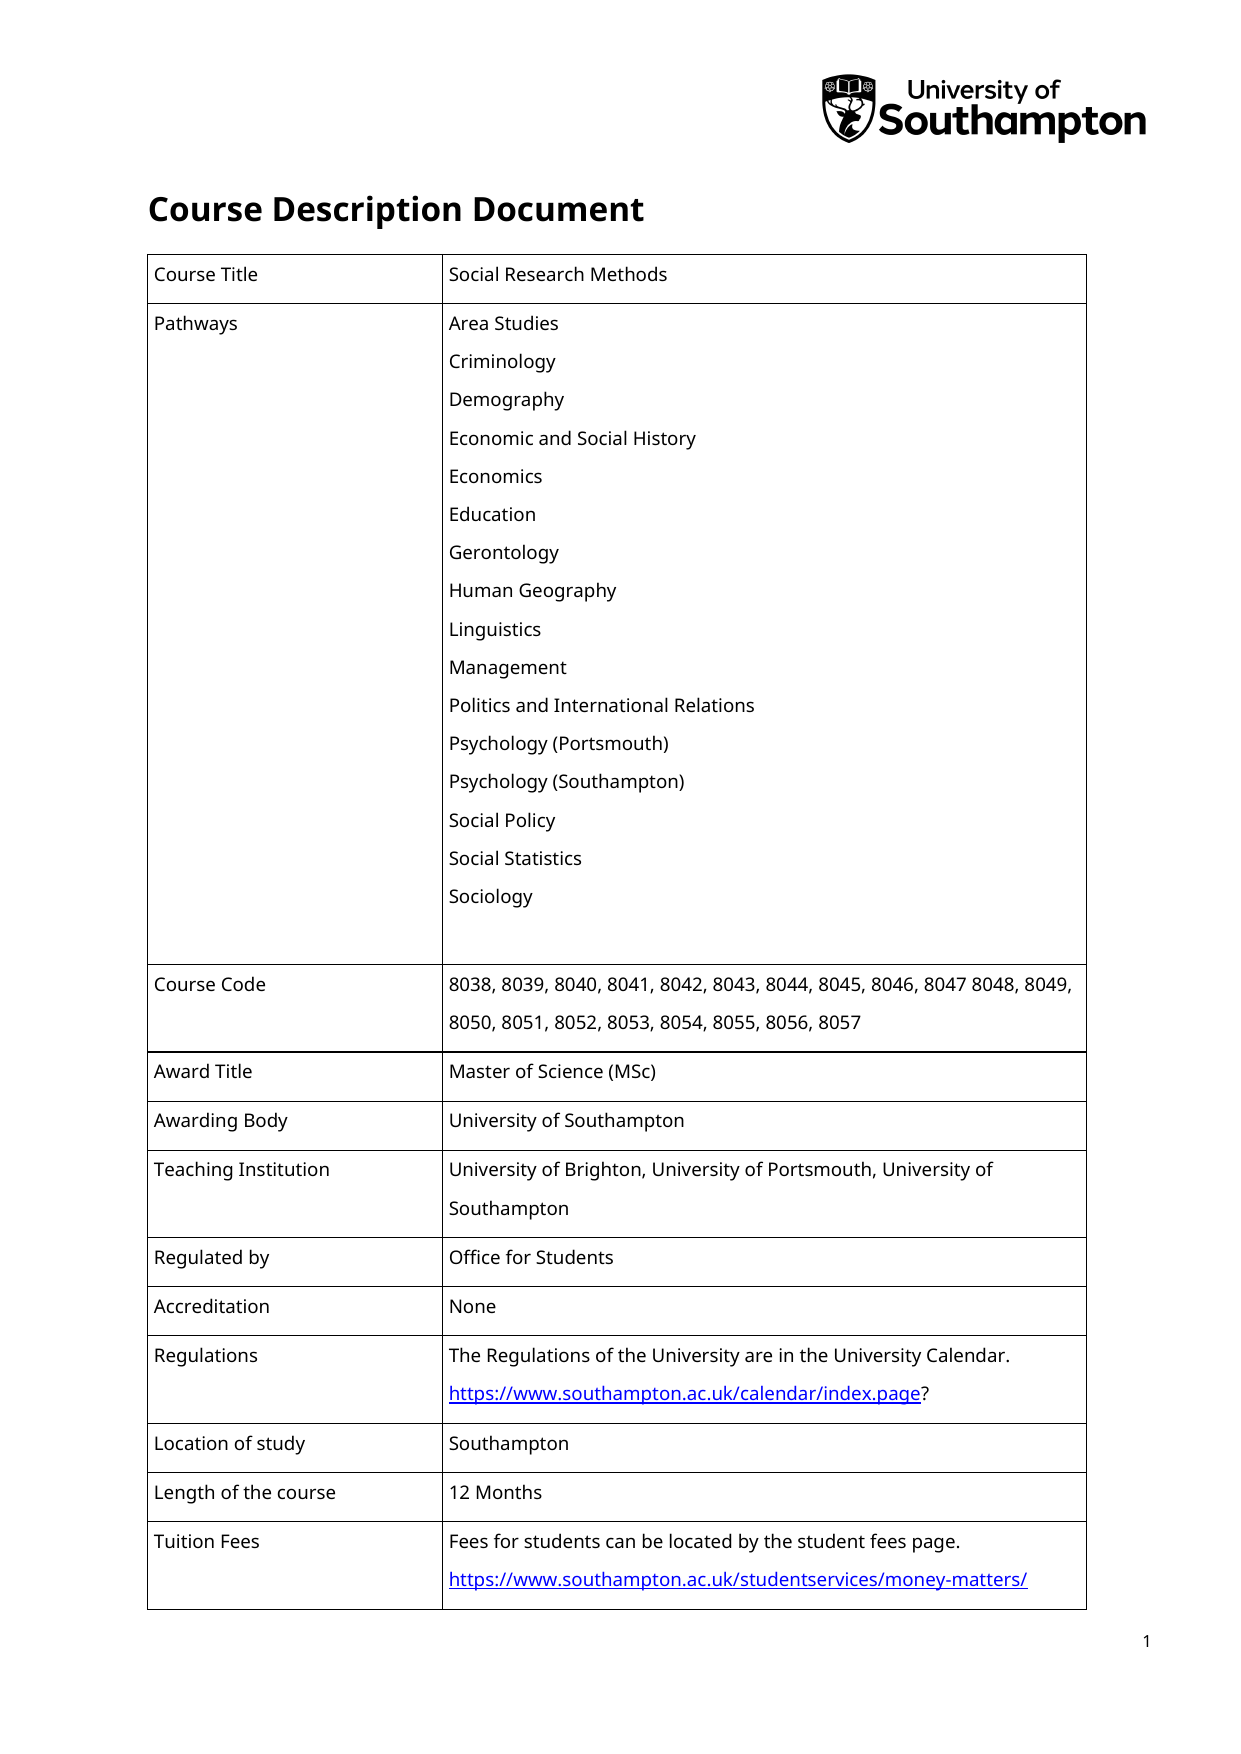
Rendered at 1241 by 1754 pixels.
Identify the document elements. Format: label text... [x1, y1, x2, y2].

table_cell Award Title [148, 1053, 442, 1101]
table_cell Fees for students can be located by the student fees page. https://www.southampton.ac.uk/studentservices/money-matters/ [443, 1522, 1086, 1608]
table_cell Office for Students [443, 1238, 1086, 1286]
table_cell Regulations [148, 1336, 442, 1423]
table_cell Course Code [148, 965, 442, 1051]
table_cell The Regulations of the University are in the University Calendar. https://www.southampton.ac.uk/calendar/index.page? [443, 1336, 1086, 1423]
table_cell Southampton [443, 1424, 1086, 1472]
table_cell 12 Months [443, 1473, 1086, 1521]
table_cell University of Brighton, University of Portsmouth, University of Southampton [443, 1151, 1086, 1237]
table_header Social Research Methods [443, 255, 1086, 303]
table_cell Length of the course [148, 1473, 442, 1521]
table_cell University of Southampton [443, 1102, 1086, 1150]
table_cell Master of Science (MSc) [443, 1053, 1086, 1101]
subtitle Course Description Document [148, 186, 1152, 231]
table_header Course Title [148, 255, 442, 303]
table_cell Area Studies Criminology Demography Economic and Social History Economics Education Gerontology Human Geography Linguistics Management Politics and International Relations Psychology (Portsmouth) Psychology (Southampton) Social Policy Social Statistics Sociology [443, 304, 1086, 964]
table_cell 8038, 8039, 8040, 8041, 8042, 8043, 8044, 8045, 8046, 8047 8048, 8049, 8050, 8051, 8052, 8053, 8054, 8055, 8056, 8057 [443, 965, 1086, 1051]
table_cell None [443, 1287, 1086, 1335]
table_cell Pathways [148, 304, 442, 964]
table_cell Accreditation [148, 1287, 442, 1335]
table_cell Regulated by [148, 1238, 442, 1286]
table_cell Location of study [148, 1424, 442, 1472]
table_cell Awarding Body [148, 1102, 442, 1150]
table_cell Tuition Fees [148, 1522, 442, 1608]
table_cell Teaching Institution [148, 1151, 442, 1237]
